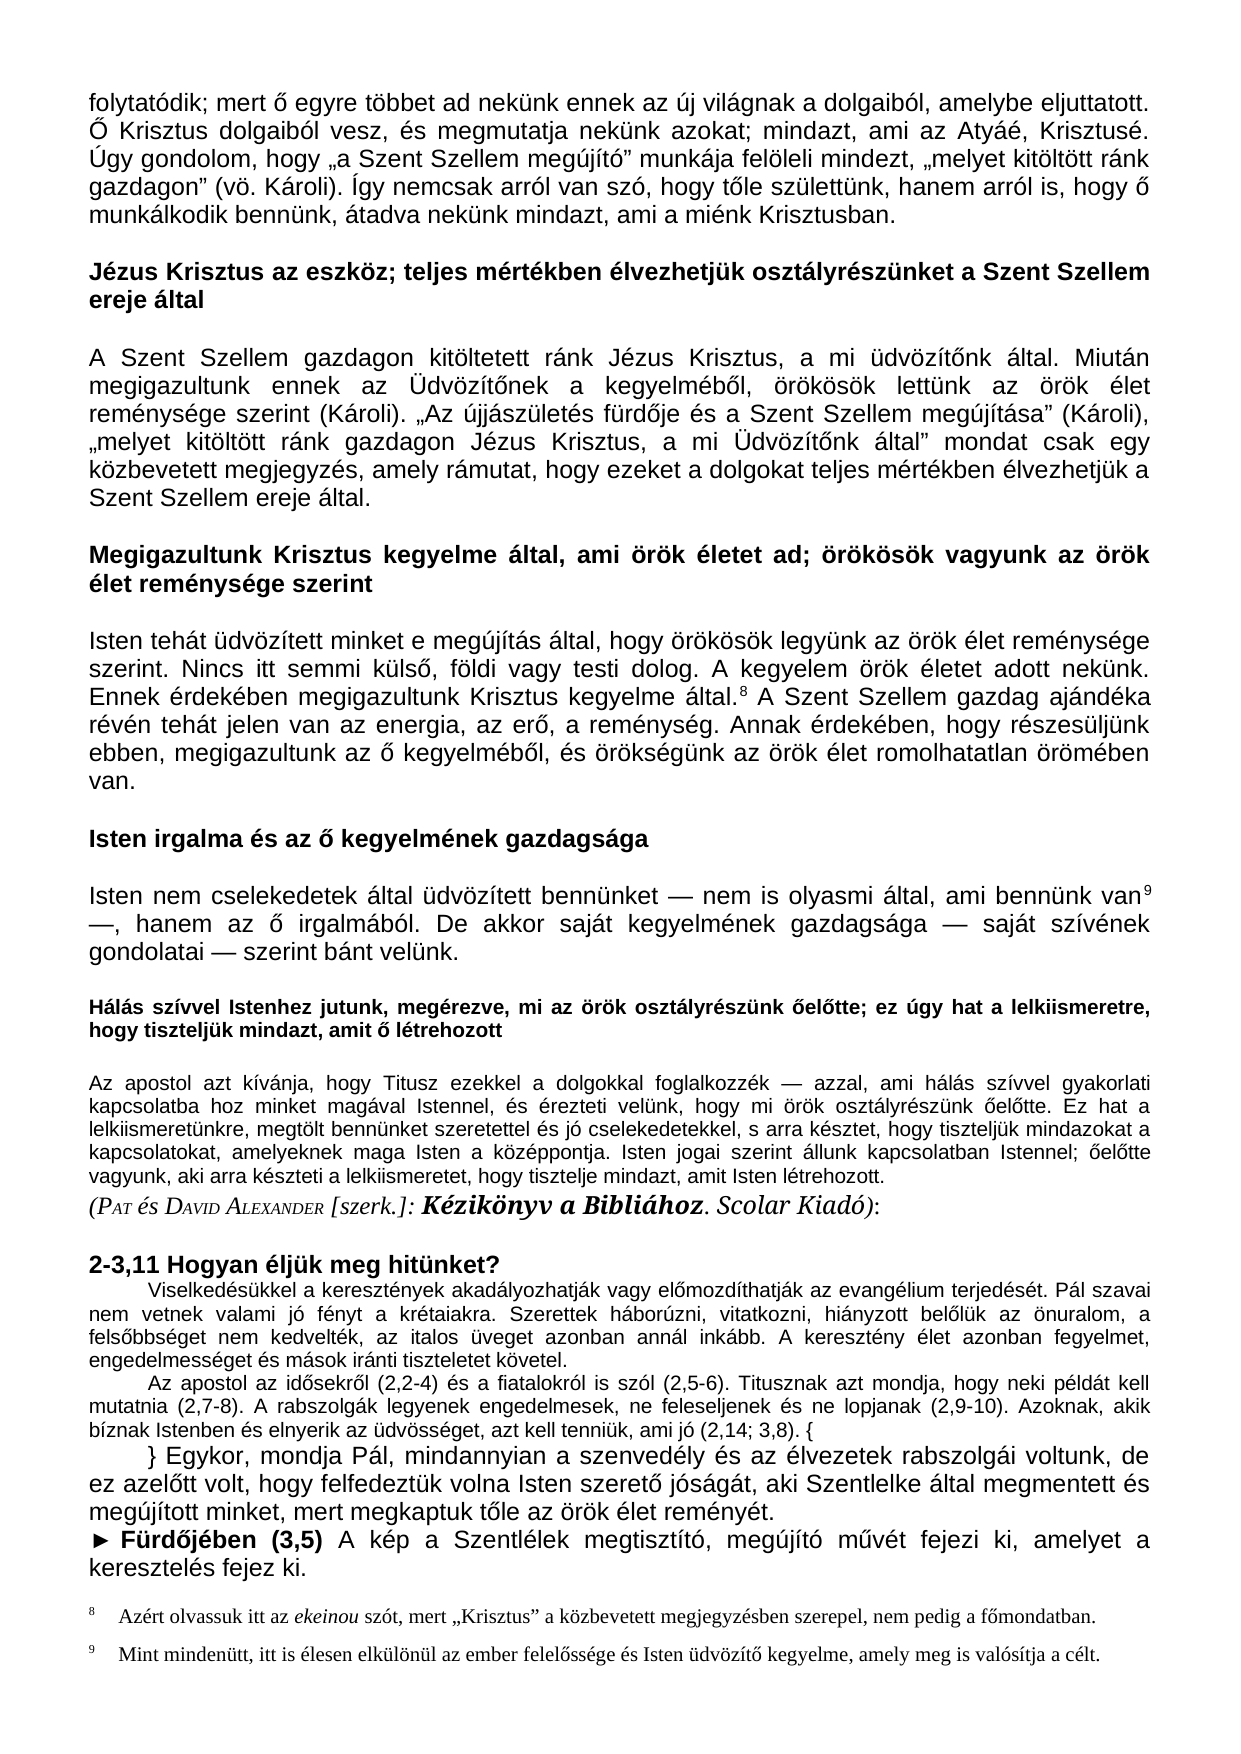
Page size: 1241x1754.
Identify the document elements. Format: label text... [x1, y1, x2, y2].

text Az apostol az idősekről (2,2-4) és a fiatalokról is szól (2,5-6). Titusznak azt mondja, hogy neki példát kell mutatnia (2,7-8). A rabszolgák legyenek engedelmesek, ne feleseljenek és ne lopjanak (2,9-10). Azoknak, akik bíznak Istenben és elnyerik az üdvösséget, azt kell tenniük, ami jó (2,14; 3,8). { [88, 1372, 1152, 1442]
text Az apostol azt kívánja, hogy Titusz ezekkel a dolgokkal foglalkozzék — azzal, ami hálás szívvel gyakorlati kapcsolatba hoz minket magával Istennel, és érezteti velünk, hogy mi örök osztályrészünk őelőtte. Ez hat a lelkiismeretünkre, megtölt bennünket szeretettel és jó cselekedetekkel, s arra késztet, hogy tiszteljük mindazokat a kapcsolatokat, amelyeknek maga Isten a középpontja. Isten jogai szerint állunk kapcsolatban Istennel; őelőtte vagyunk, aki arra készteti a lelkiismeretet, hogy tisztelje mindazt, amit Isten létrehozott. [88, 1071, 1152, 1187]
text Jézus Krisztus az eszköz; teljes mértékben élvezhetjük osztályrészünket a Szent Szellem ereje által [88, 258, 1152, 314]
text Viselkedésükkel a keresztények akadályozhatják vagy előmozdíthatják az evangélium terjedését. Pál szavai nem vetnek valami jó fényt a krétaiakra. Szerettek háborúzni, vitatkozni, hiányzott belőlük az önuralom, a felsőbbséget nem kedvelték, az italos üveget azonban annál inkább. A keresztény élet azonban fegyelmet, engedelmességet és mások iránti tiszteletet követel. [88, 1279, 1152, 1372]
text 2-3,11 Hogyan éljük meg hitünket? [88, 1251, 1152, 1279]
text Isten nem cselekedetek által üdvözített bennünket — nem is olyasmi által, ami bennünk van —, hanem az ő irgalmából. De akkor saját kegyelmének gazdagsága — saját szívének gondolatai — szerint bánt velünk. [88, 882, 1152, 966]
text Megigazultunk Krisztus kegyelme által, ami örök életet ad; örökösök vagyunk az örök élet reménysége szerint [88, 541, 1152, 597]
text (Pat és David Alexander [szerk.]: Kézikönyv a Bibliához. Scolar Kiadó): [88, 1187, 1152, 1221]
text folytatódik; mert ő egyre többet ad nekünk ennek az új világnak a dolgaiból, amelybe eljuttatott. Ő Krisztus dolgaiból vesz, és megmutatja nekünk azokat; mindazt, ami az Atyáé, Krisztusé. Úgy gondolom, hogy „a Szent Szellem megújító” munkája felöleli mindezt, „melyet kitöltött ránk gazdagon” (vö. Károli). Így nemcsak arról van szó, hogy tőle születtünk, hanem arról is, hogy ő munkálkodik bennünk, átadva nekünk mindazt, ami a miénk Krisztusban. [88, 88, 1152, 229]
text Hálás szívvel Istenhez jutunk, megérezve, mi az örök osztályrészünk őelőtte; ez úgy hat a lelkiismeretre, hogy tiszteljük mindazt, amit ő létrehozott [88, 995, 1152, 1042]
text Mint mindenütt, itt is élesen elkülönül az ember felelőssége és Isten üdvözítő kegyelme, amely meg is valósítja a célt. [88, 1642, 1152, 1665]
text Isten tehát üdvözített minket e megújítás által, hogy örökösök legyünk az örök élet reménysége szerint. Nincs itt semmi külső, földi vagy testi dolog. A kegyelem örök életet adott nekünk. Ennek érdekében megigazultunk Krisztus kegyelme által. A Szent Szellem gazdag ajándéka révén tehát jelen van az energia, az erő, a reménység. Annak érdekében, hogy részesüljünk ebben, megigazultunk az ő kegyelméből, és örökségünk az örök élet romolhatatlan örömében van. [88, 627, 1152, 795]
text Isten irgalma és az ő kegyelmének gazdagsága [88, 824, 1152, 852]
text A Szent Szellem gazdagon kitöltetett ránk Jézus Krisztus, a mi üdvözítőnk által. Miután megigazultunk ennek az Üdvözítőnek a kegyelméből, örökösök lettünk az örök élet reménysége szerint (Károli). „Az újjászületés fürdője és a Szent Szellem megújítása” (Károli), „melyet kitöltött ránk gazdagon Jézus Krisztus, a mi Üdvözítőnk által” mondat csak egy közbevetett megjegyzés, amely rámutat, hogy ezeket a dolgokat teljes mértékben élvezhetjük a Szent Szellem ereje által. [88, 344, 1152, 512]
text } Egykor, mondja Pál, mindannyian a szenvedély és az élvezetek rabszolgái voltunk, de ez azelőtt volt, hogy felfedeztük volna Isten szerető jóságát, aki Szentlelke által megmentett és megújított minket, mert megkaptuk tőle az örök élet reményét. [88, 1442, 1152, 1526]
text ► Fürdőjében (3,5) A kép a Szentlélek megtisztító, megújító művét fejezi ki, amelyet a keresztelés fejez ki. [88, 1526, 1152, 1582]
text Azért olvassuk itt az ekeinou szót, mert „Krisztus” a közbevetett megjegyzésben szerepel, nem pedig a főmondatban. [88, 1604, 1152, 1628]
